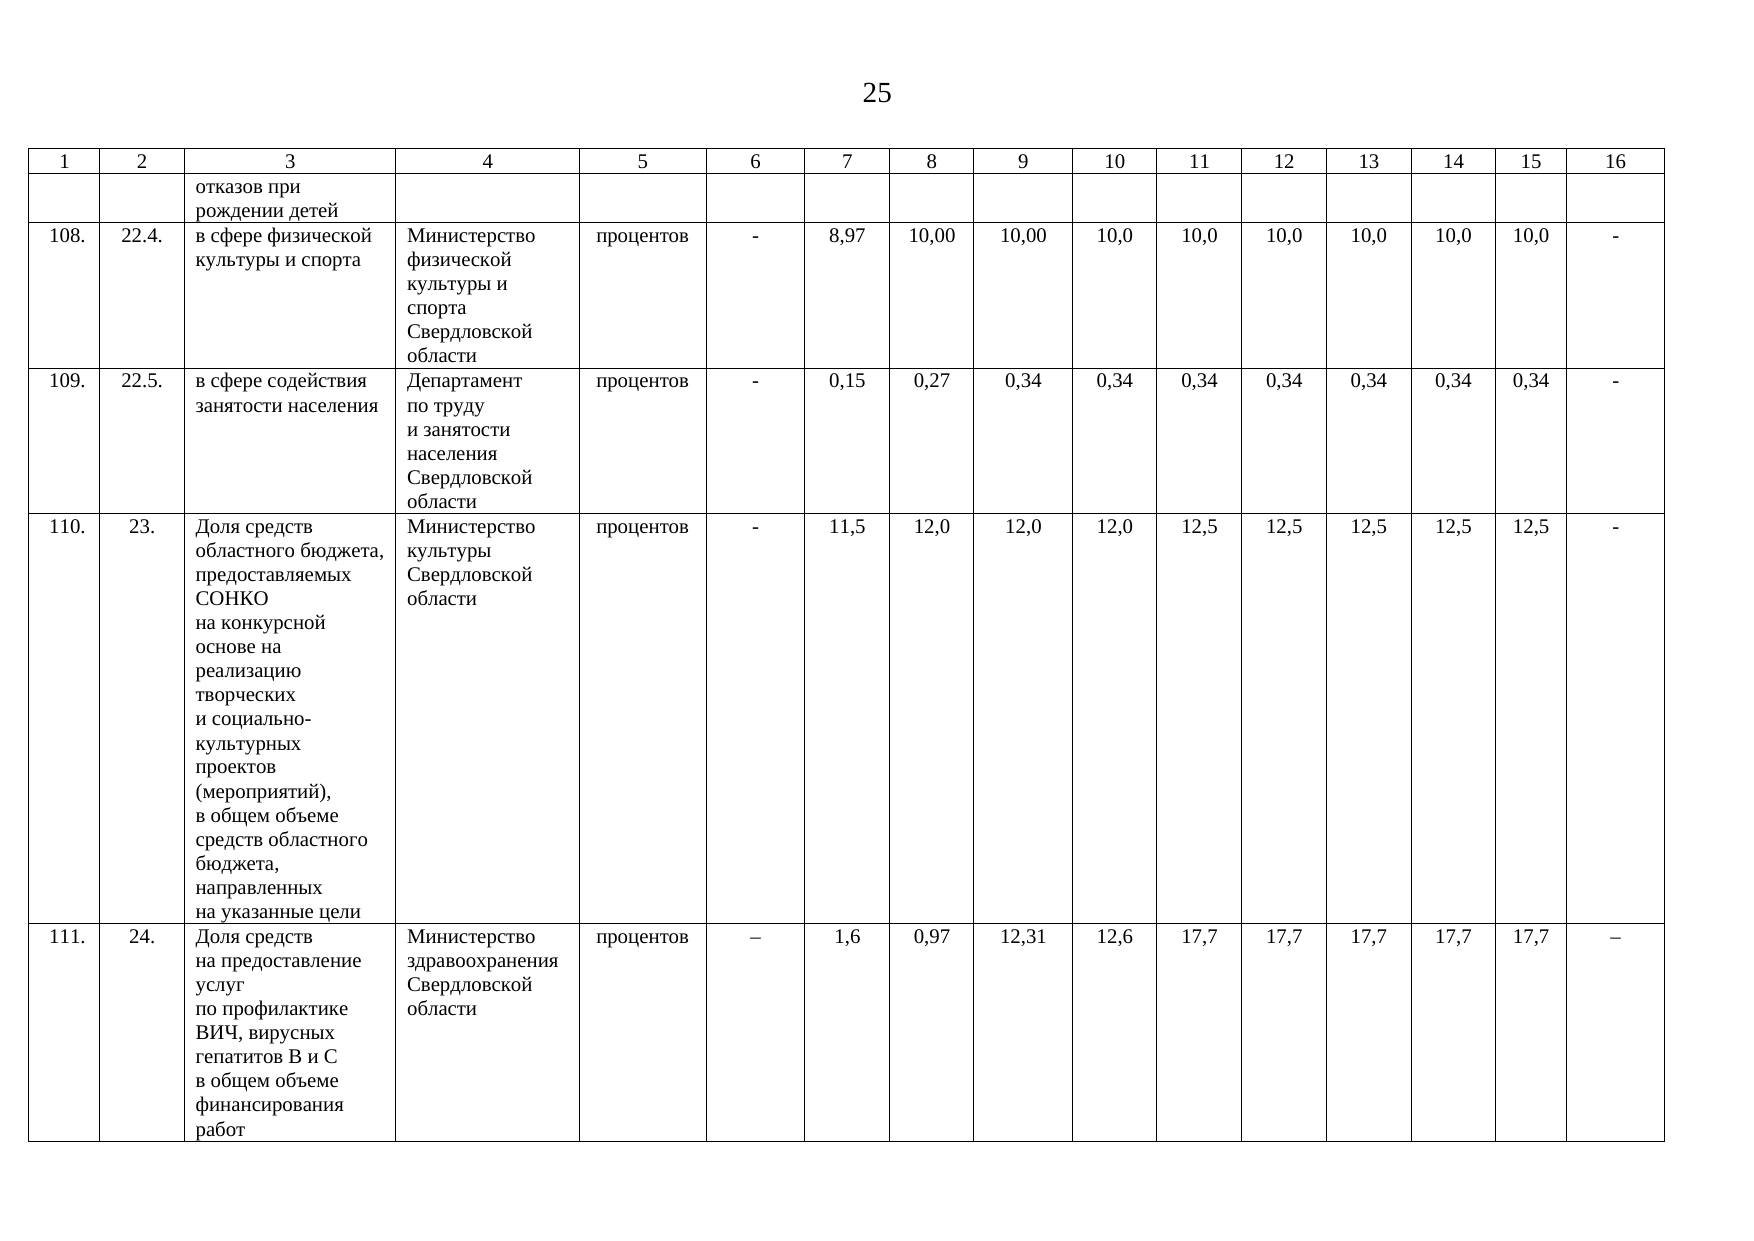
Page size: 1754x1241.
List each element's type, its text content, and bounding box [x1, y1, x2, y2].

table_cell 12,5 [1157, 514, 1241, 923]
table_cell 0,34 [1496, 369, 1566, 513]
table_header 11 [1157, 149, 1241, 173]
table_cell 0,15 [805, 369, 889, 513]
table_cell 12,5 [1412, 514, 1495, 923]
table_header 2 [100, 149, 184, 173]
table_cell 17,7 [1496, 924, 1566, 1141]
table_header 13 [1327, 149, 1411, 173]
table_header 4 [396, 149, 579, 173]
table_cell 10,0 [1073, 223, 1156, 367]
table_cell – [1567, 924, 1664, 1141]
table_cell [890, 174, 973, 222]
table_cell 0,34 [1412, 369, 1495, 513]
table_cell 22.5. [100, 369, 184, 513]
table_header 14 [1412, 149, 1495, 173]
table_cell 0,34 [974, 369, 1072, 513]
table_cell 10,0 [1242, 223, 1326, 367]
table_cell Департамент по труду и занятости населения Свердловской области [396, 369, 579, 513]
table_cell [29, 924, 99, 1141]
table_cell - [1567, 514, 1664, 923]
table_header 15 [1496, 149, 1566, 173]
table_cell 0,34 [1327, 369, 1411, 513]
table_cell 0,27 [890, 369, 973, 513]
table_cell 10,00 [890, 223, 973, 367]
table_cell 12,0 [890, 514, 973, 923]
table_cell Министерство физической культуры и спорта Свердловской области [396, 223, 579, 367]
table_cell [100, 174, 184, 222]
table_cell [1567, 174, 1664, 222]
table_cell 0,34 [1073, 369, 1156, 513]
table_cell в сфере содействия занятости населения [185, 369, 395, 513]
table_cell процентов [580, 924, 706, 1141]
table_header 5 [580, 149, 706, 173]
table_cell [29, 514, 99, 923]
table_cell процентов [580, 514, 706, 923]
table_cell Доля средств на предоставление услуг по профилактике ВИЧ, вирусных гепатитов В и С в общем объеме финансирования работ [185, 924, 395, 1141]
table_cell Министерство здравоохранения Свердловской области [396, 924, 579, 1141]
table_cell [29, 369, 99, 513]
table_cell 10,0 [1412, 223, 1495, 367]
table_cell 22.4. [100, 223, 184, 367]
table_cell 10,0 [1157, 223, 1241, 367]
table_cell - [707, 514, 804, 923]
table_cell 1,6 [805, 924, 889, 1141]
table_cell 12,0 [1073, 514, 1156, 923]
table_cell 24. [100, 924, 184, 1141]
table_cell [1496, 174, 1566, 222]
table_header 7 [805, 149, 889, 173]
table_cell [1412, 174, 1495, 222]
table_cell 12,5 [1496, 514, 1566, 923]
table_cell в сфере физической культуры и спорта [185, 223, 395, 367]
table_cell 12,0 [974, 514, 1072, 923]
table_cell - [1567, 223, 1664, 367]
table_cell процентов [580, 223, 706, 367]
table_cell [1327, 174, 1411, 222]
table_header 8 [890, 149, 973, 173]
table_cell - [1567, 369, 1664, 513]
table_cell - [707, 369, 804, 513]
table_cell [974, 174, 1072, 222]
table_cell [580, 174, 706, 222]
table_cell 10,00 [974, 223, 1072, 367]
table_cell процентов [580, 369, 706, 513]
table_header 3 [185, 149, 395, 173]
table_header 16 [1567, 149, 1664, 173]
table_cell 12,5 [1242, 514, 1326, 923]
table_header 12 [1242, 149, 1326, 173]
table_cell Доля средств областного бюджета, предоставляемых СОНКО на конкурсной основе на реализацию творческих и социально-культурных проектов (мероприятий), в общем объеме средств областного бюджета, направленных на указанные цели [185, 514, 395, 923]
table_cell 0,34 [1157, 369, 1241, 513]
table_cell 10,0 [1496, 223, 1566, 367]
table_cell 12,5 [1327, 514, 1411, 923]
table_cell 8,97 [805, 223, 889, 367]
table_cell 10,0 [1327, 223, 1411, 367]
table_cell 12,31 [974, 924, 1072, 1141]
table_cell [1157, 174, 1241, 222]
table_cell [1242, 174, 1326, 222]
table_cell 23. [100, 514, 184, 923]
table_cell – [707, 924, 804, 1141]
table_header 9 [974, 149, 1072, 173]
table_cell [29, 223, 99, 367]
table_cell 0,97 [890, 924, 973, 1141]
table_cell 11,5 [805, 514, 889, 923]
table_cell [805, 174, 889, 222]
table_cell [707, 174, 804, 222]
table_cell 17,7 [1412, 924, 1495, 1141]
table_cell 0,34 [1242, 369, 1326, 513]
table_cell [29, 174, 99, 222]
table_header 1 [29, 149, 99, 173]
table_cell Министерство культуры Свердловской области [396, 514, 579, 923]
table_cell отказов при рождении детей [185, 174, 395, 222]
table_cell - [707, 223, 804, 367]
table_cell 17,7 [1327, 924, 1411, 1141]
table_header 6 [707, 149, 804, 173]
table_cell 17,7 [1242, 924, 1326, 1141]
table_cell [396, 174, 579, 222]
table_cell [1073, 174, 1156, 222]
table_cell 12,6 [1073, 924, 1156, 1141]
table_cell 17,7 [1157, 924, 1241, 1141]
table_header 10 [1073, 149, 1156, 173]
